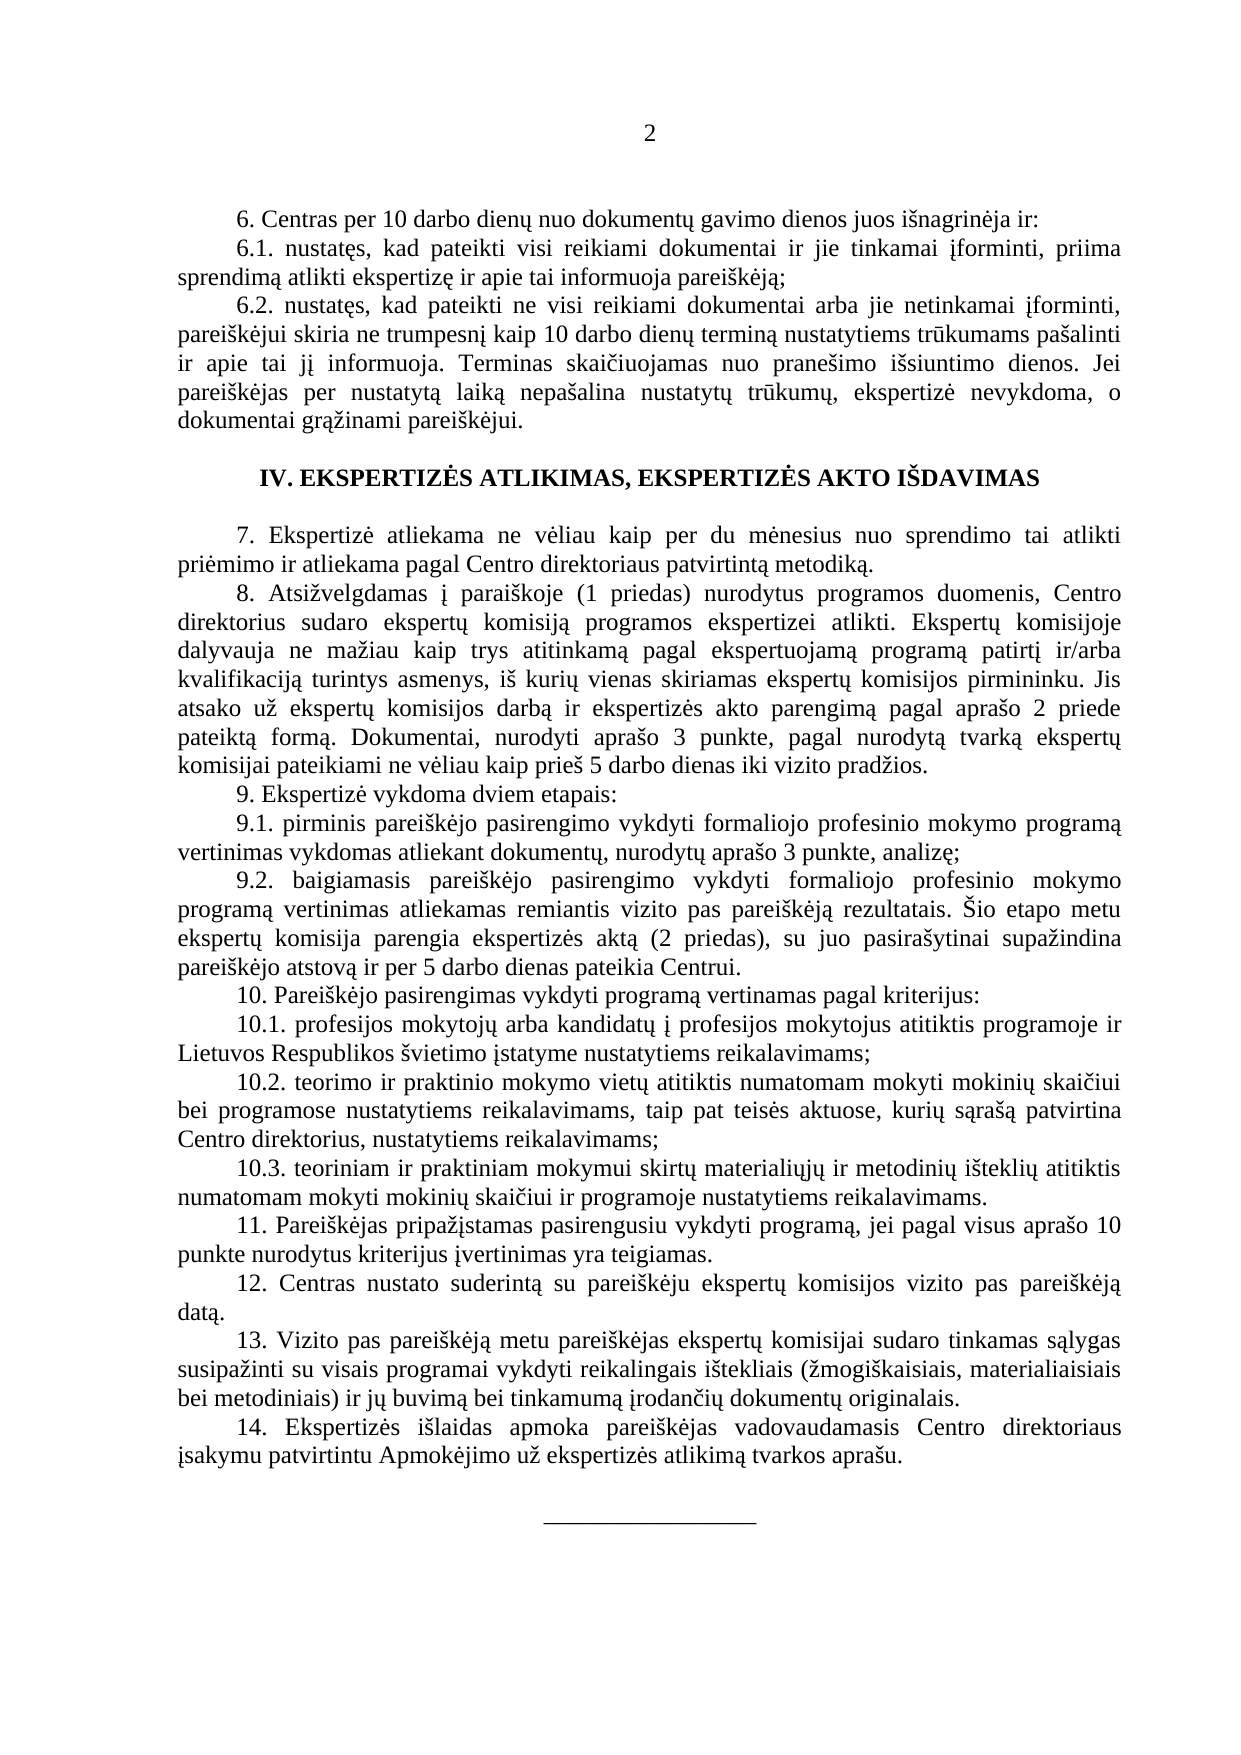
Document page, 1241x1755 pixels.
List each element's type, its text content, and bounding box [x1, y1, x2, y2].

text 9. Ekspertizė vykdoma dviem etapais: [177, 779, 1122, 808]
text 9.2. baigiamasis pareiškėjo pasirengimo vykdyti formaliojo profesinio mokymo programą vertinimas atliekamas remiantis vizito pas pareiškėją rezultatais. Šio etapo metu ekspertų komisija parengia ekspertizės aktą (2 priedas), su juo pasirašytinai supažindina pareiškėjo atstovą ir per 5 darbo dienas pateikia Centrui. [177, 866, 1122, 981]
text 9.1. pirminis pareiškėjo pasirengimo vykdyti formaliojo profesinio mokymo programą vertinimas vykdomas atliekant dokumentų, nurodytų aprašo 3 punkte, analizę; [177, 808, 1122, 866]
text 7. Ekspertizė atliekama ne vėliau kaip per du mėnesius nuo sprendimo tai atlikti priėmimo ir atliekama pagal Centro direktoriaus patvirtintą metodiką. [177, 521, 1122, 578]
text 8. Atsižvelgdamas į paraiškoje (1 priedas) nurodytus programos duomenis, Centro direktorius sudaro ekspertų komisiją programos ekspertizei atlikti. Ekspertų komisijoje dalyvauja ne mažiau kaip trys atitinkamą pagal ekspertuojamą programą patirtį ir/arba kvalifikaciją turintys asmenys, iš kurių vienas skiriamas ekspertų komisijos pirmininku. Jis atsako už ekspertų komisijos darbą ir ekspertizės akto parengimą pagal aprašo 2 priede pateiktą formą. Dokumentai, nurodyti aprašo 3 punkte, pagal nurodytą tvarką ekspertų komisijai pateikiami ne vėliau kaip prieš 5 darbo dienas iki vizito pradžios. [177, 578, 1122, 779]
text 6.2. nustatęs, kad pateikti ne visi reikiami dokumentai arba jie netinkamai įforminti, pareiškėjui skiria ne trumpesnį kaip 10 darbo dienų terminą nustatytiems trūkumams pašalinti ir apie tai jį informuoja. Terminas skaičiuojamas nuo pranešimo išsiuntimo dienos. Jei pareiškėjas per nustatytą laiką nepašalina nustatytų trūkumų, ekspertizė nevykdoma, o dokumentai grąžinami pareiškėjui. [177, 291, 1122, 434]
text 10. Pareiškėjo pasirengimas vykdyti programą vertinamas pagal kriterijus: [177, 981, 1122, 1009]
text 11. Pareiškėjas pripažįstamas pasirengusiu vykdyti programą, jei pagal visus aprašo 10 punkte nurodytus kriterijus įvertinimas yra teigiamas. [177, 1211, 1122, 1268]
text 6. Centras per 10 darbo dienų nuo dokumentų gavimo dienos juos išnagrinėja ir: [177, 204, 1122, 233]
text 10.1. profesijos mokytojų arba kandidatų į profesijos mokytojus atitiktis programoje ir Lietuvos Respublikos švietimo įstatyme nustatytiems reikalavimams; [177, 1009, 1122, 1067]
text 10.3. teoriniam ir praktiniam mokymui skirtų materialiųjų ir metodinių išteklių atitiktis numatomam mokyti mokinių skaičiui ir programoje nustatytiems reikalavimams. [177, 1153, 1122, 1211]
text 6.1. nustatęs, kad pateikti visi reikiami dokumentai ir jie tinkamai įforminti, priima sprendimą atlikti ekspertizę ir apie tai informuoja pareiškėją; [177, 233, 1122, 291]
text IV. EKSPERTIZĖS ATLIKIMAS, EKSPERTIZĖS AKTO IŠDAVIMAS [177, 463, 1122, 492]
text _________________ [177, 1498, 1122, 1527]
text 10.2. teorimo ir praktinio mokymo vietų atitiktis numatomam mokyti mokinių skaičiui bei programose nustatytiems reikalavimams, taip pat teisės aktuose, kurių sąrašą patvirtina Centro direktorius, nustatytiems reikalavimams; [177, 1067, 1122, 1153]
text 13. Vizito pas pareiškėją metu pareiškėjas ekspertų komisijai sudaro tinkamas sąlygas susipažinti su visais programai vykdyti reikalingais ištekliais (žmogiškaisiais, materialiaisiais bei metodiniais) ir jų buvimą bei tinkamumą įrodančių dokumentų originalais. [177, 1326, 1122, 1412]
text 12. Centras nustato suderintą su pareiškėju ekspertų komisijos vizito pas pareiškėją datą. [177, 1268, 1122, 1326]
text 14. Ekspertizės išlaidas apmoka pareiškėjas vadovaudamasis Centro direktoriaus įsakymu patvirtintu Apmokėjimo už ekspertizės atlikimą tvarkos aprašu. [177, 1412, 1122, 1469]
